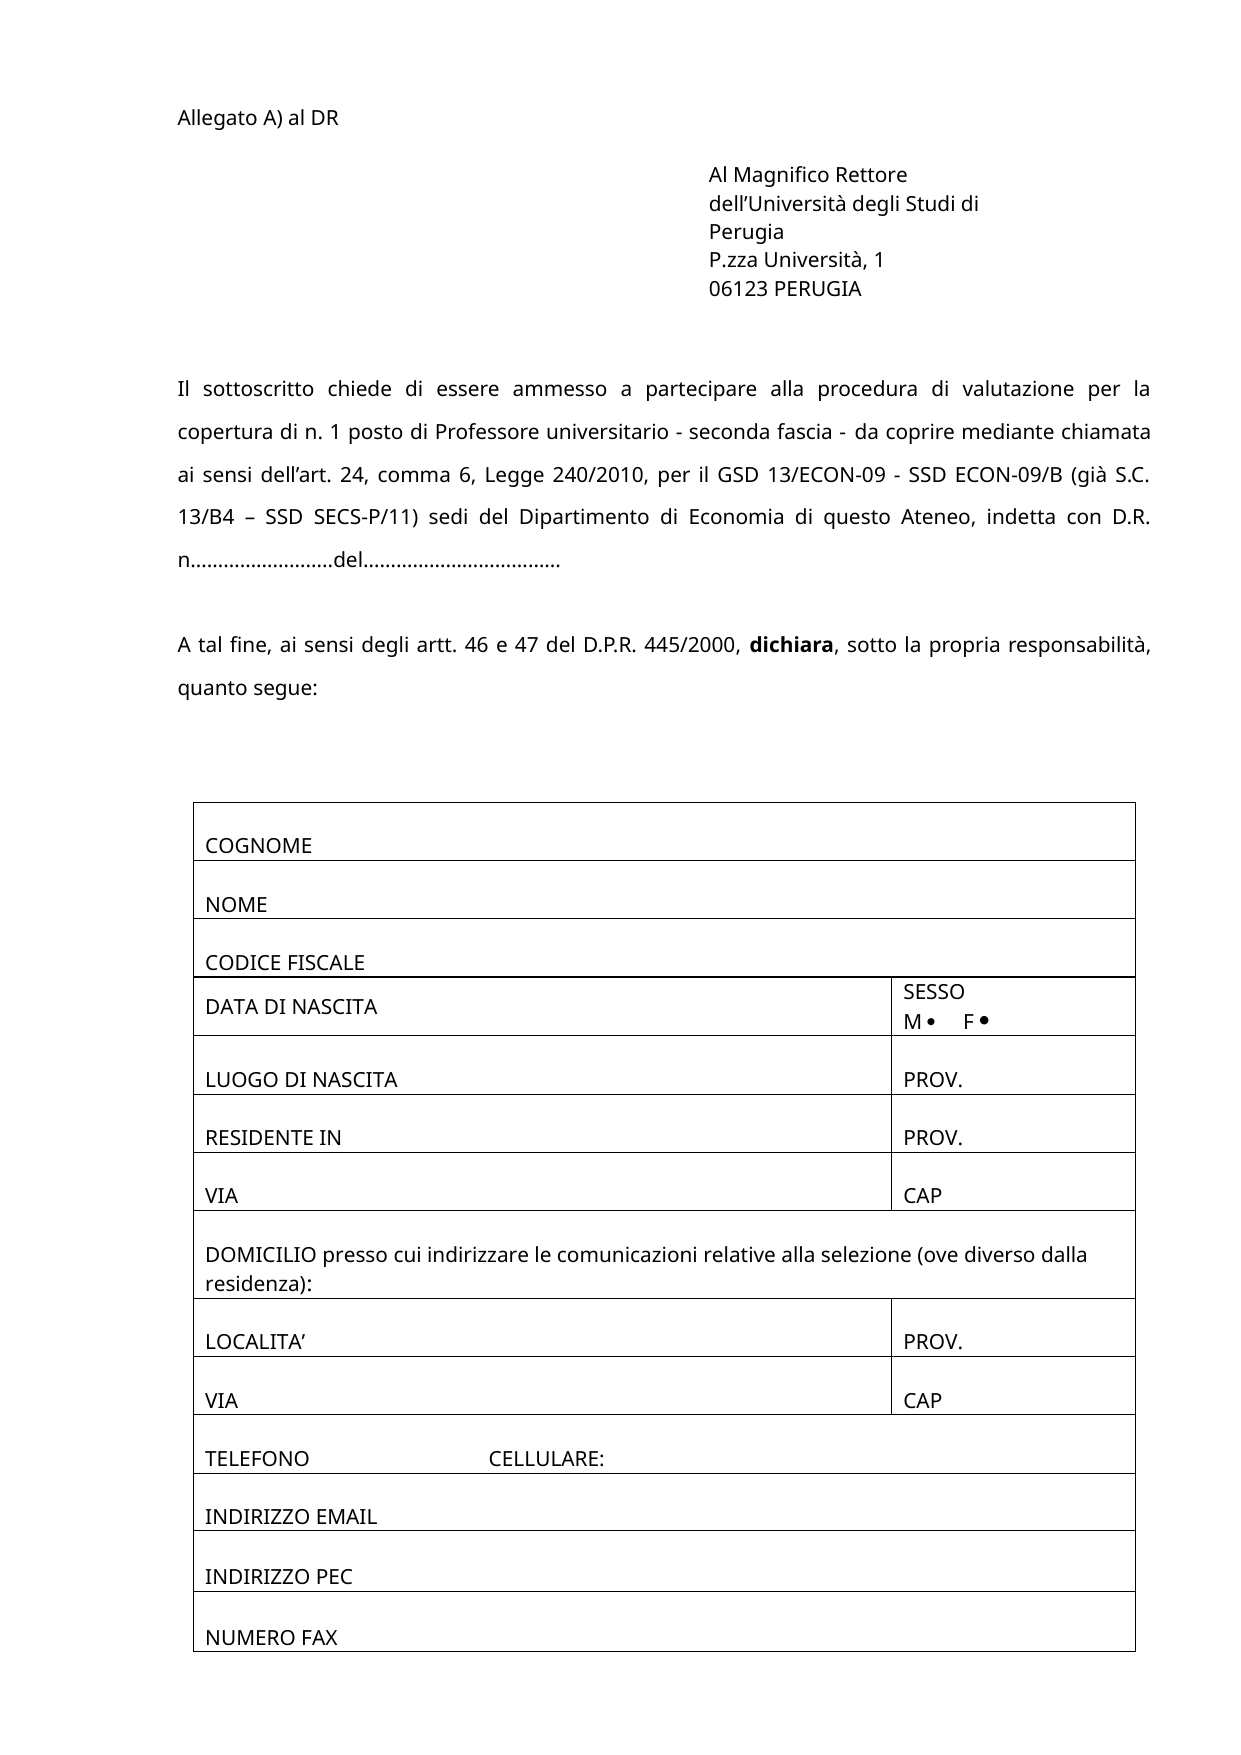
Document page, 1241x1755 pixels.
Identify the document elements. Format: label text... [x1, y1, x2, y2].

table_cell VIA [194, 1357, 891, 1414]
table_cell CAP [892, 1153, 1135, 1210]
table_cell PROV. [892, 1095, 1135, 1152]
table_cell LOCALITA’ [194, 1299, 891, 1356]
table_cell SESSO M  F  [892, 978, 1135, 1035]
table_cell PROV. [892, 1299, 1135, 1356]
text Perugia [177, 217, 1094, 246]
text 06123 PERUGIA [177, 274, 1094, 302]
table_cell LUOGO DI NASCITA [194, 1036, 891, 1093]
text Il sottoscritto chiede di essere ammesso a partecipare alla procedura di valutazione per la copertura di n. 1 posto di Professore universitario - seconda fascia - da coprire mediante chiamata ai sensi dell’art. 24, comma 6, Legge 240/2010, per il GSD 13/ECON-09 - SSD ECON-09/B (già S.C. 13/B4 – SSD SECS-P/11) sedi del Dipartimento di Economia di questo Ateneo, indetta con D.R. n……………………..del……………………………... [177, 374, 1152, 573]
table_cell NUMERO FAX [194, 1592, 1135, 1651]
text A tal fine, ai sensi degli artt. 46 e 47 del D.P.R. 445/2000, dichiara, sotto la propria responsabilità, quanto segue: [177, 630, 1152, 701]
text dell’Università degli Studi di [177, 189, 1094, 217]
table_cell PROV. [892, 1036, 1135, 1093]
table_cell CAP [892, 1357, 1135, 1414]
text Al Magnifico Rettore [177, 160, 1094, 189]
text P.zza Università, 1 [177, 246, 1094, 274]
table_cell DATA DI NASCITA [194, 978, 891, 1035]
subtitle Allegato A) al DR [177, 103, 1094, 132]
table_cell INDIRIZZO EMAIL [194, 1474, 1135, 1530]
table_cell DOMICILIO presso cui indirizzare le comunicazioni relative alla selezione (ove diverso dalla residenza): [194, 1211, 1135, 1298]
table_cell INDIRIZZO PEC [194, 1531, 1135, 1591]
table_cell NOME [194, 861, 1135, 918]
table_header COGNOME [194, 803, 1135, 860]
table_cell CODICE FISCALE [194, 919, 1135, 976]
table_cell VIA [194, 1153, 891, 1210]
table_cell TELEFONO CELLULARE: [194, 1415, 1135, 1472]
table_cell RESIDENTE IN [194, 1095, 891, 1152]
